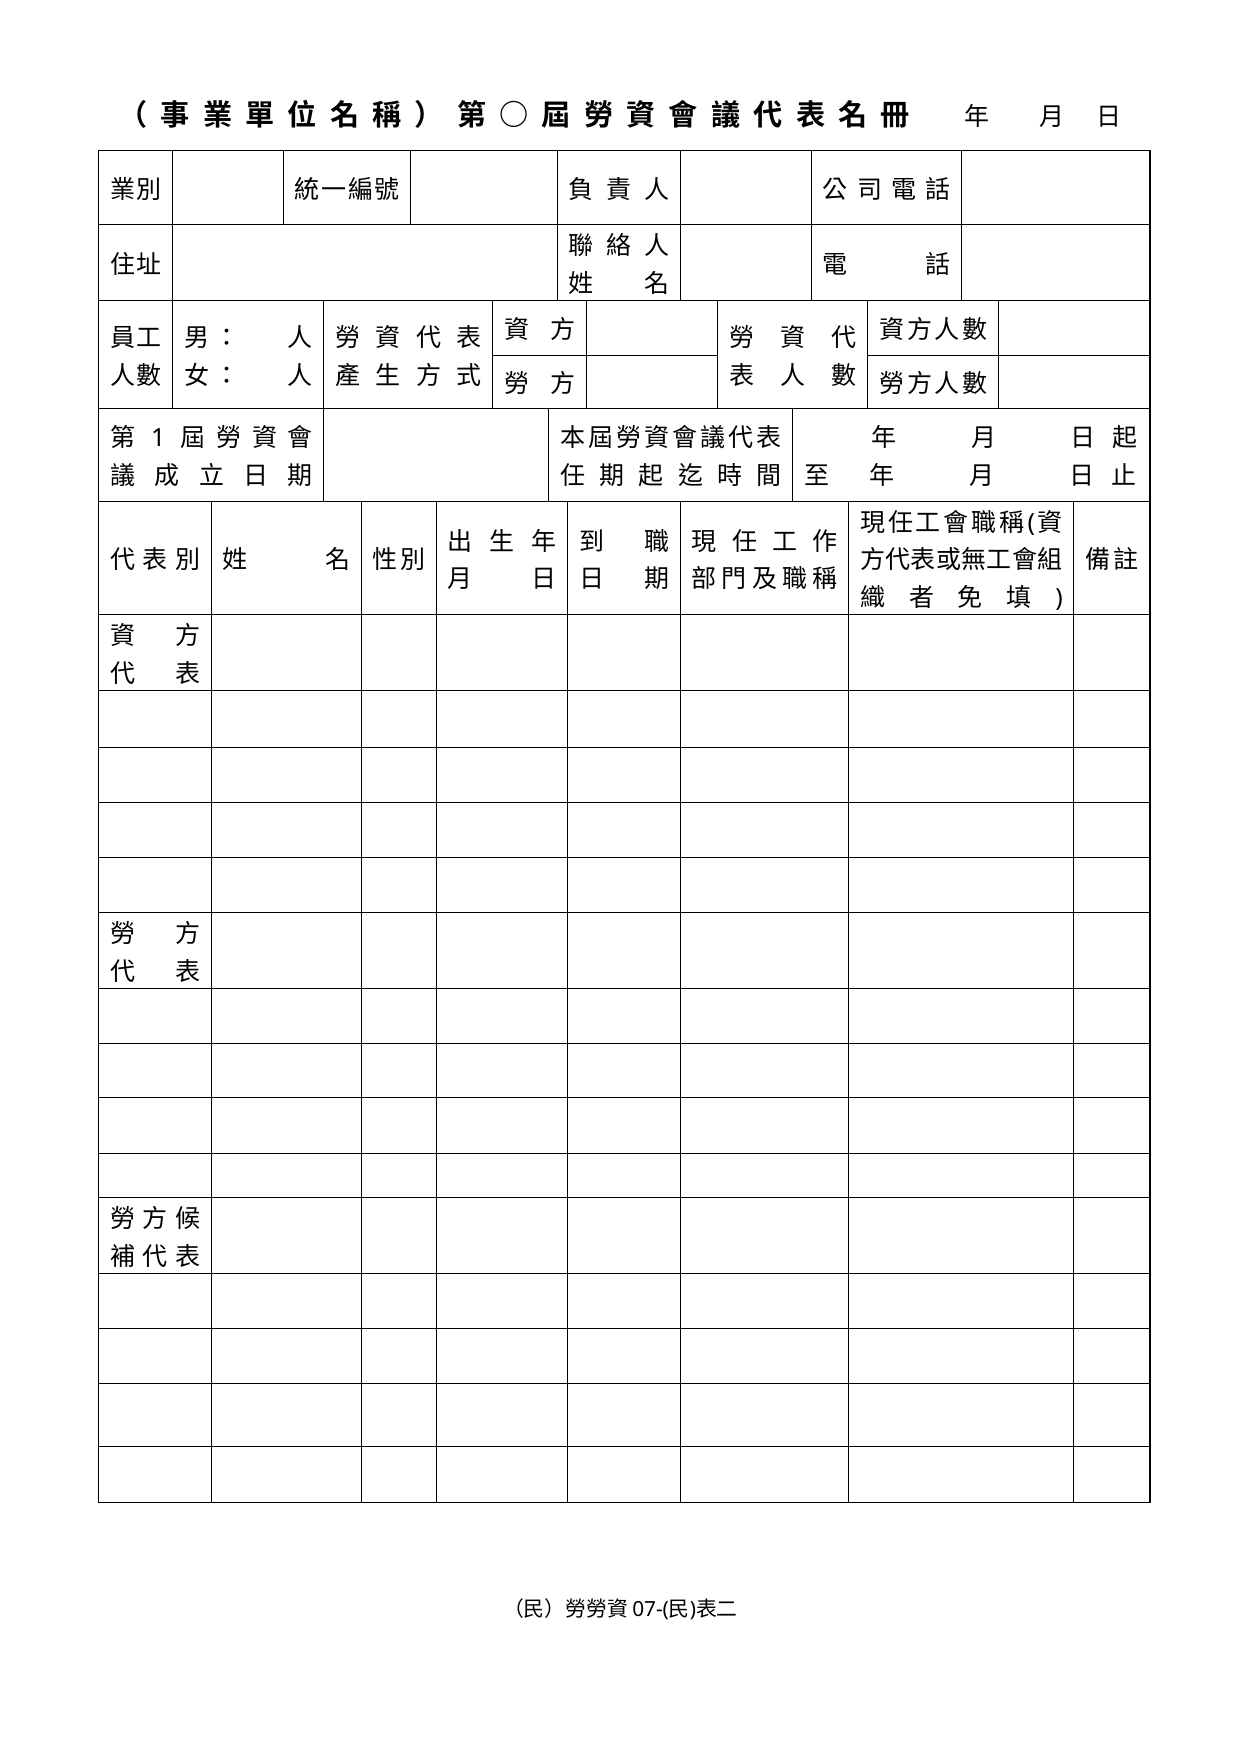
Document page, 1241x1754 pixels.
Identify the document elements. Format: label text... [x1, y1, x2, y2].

table_cell [681, 1274, 848, 1327]
table_cell [849, 1198, 1073, 1273]
table_cell 資方 [493, 301, 586, 355]
table_cell 勞資代 表人數 [718, 301, 867, 408]
table_cell [681, 803, 848, 857]
table_cell [437, 1198, 567, 1273]
table_cell [681, 1329, 848, 1383]
table_header [962, 151, 1149, 224]
table_cell [99, 1447, 211, 1502]
table_cell [99, 1154, 211, 1197]
table_cell 到職 日期 [568, 502, 680, 614]
table_cell [849, 1329, 1073, 1383]
table_cell 電話 [812, 225, 961, 300]
table_cell 住址 [99, 225, 172, 300]
table_cell [362, 691, 436, 747]
table_cell [849, 691, 1073, 747]
table_cell [437, 615, 567, 690]
table_cell [568, 1044, 680, 1097]
table_cell [212, 858, 361, 912]
table_cell [212, 989, 361, 1043]
table_header [681, 151, 811, 224]
table_cell [362, 1274, 436, 1327]
table_cell [681, 989, 848, 1043]
table_cell [212, 1274, 361, 1327]
table_cell [362, 1384, 436, 1446]
table_cell 代表別 [99, 502, 211, 614]
table_cell [437, 858, 567, 912]
table_cell [212, 691, 361, 747]
table_cell [99, 1384, 211, 1446]
table_cell [437, 1098, 567, 1152]
table_cell [1074, 1198, 1149, 1273]
table_cell [568, 858, 680, 912]
table_header [173, 151, 283, 224]
table_cell 第1屆勞資會 議成立日期 [99, 409, 323, 501]
table_cell [568, 1329, 680, 1383]
table_cell [849, 989, 1073, 1043]
table_cell [568, 1447, 680, 1502]
table_cell [568, 748, 680, 802]
table_cell [324, 409, 548, 501]
table_cell [681, 1447, 848, 1502]
table_cell [568, 691, 680, 747]
table_cell [849, 913, 1073, 988]
table_cell 性別 [362, 502, 436, 614]
table_cell [437, 1044, 567, 1097]
table_cell [568, 1098, 680, 1152]
table_cell [568, 803, 680, 857]
table_cell [568, 913, 680, 988]
table_cell [849, 803, 1073, 857]
table_cell [999, 356, 1149, 408]
table_cell [1074, 1329, 1149, 1383]
table_cell [362, 1447, 436, 1502]
table_cell [587, 301, 717, 355]
table_cell [212, 1198, 361, 1273]
table_cell [212, 803, 361, 857]
table_cell [212, 1384, 361, 1446]
table_cell [362, 1198, 436, 1273]
table_cell [1074, 1384, 1149, 1446]
table_cell [681, 1384, 848, 1446]
table_cell [1074, 913, 1149, 988]
table_cell 員工人數 [99, 301, 172, 408]
table_cell [99, 989, 211, 1043]
table_cell [212, 1447, 361, 1502]
table_cell [437, 803, 567, 857]
table_cell [437, 1274, 567, 1327]
table_cell 備註 [1074, 502, 1149, 614]
table_cell [849, 1447, 1073, 1502]
table_cell 現任工會職稱(資方代表或無工會組織者免填) [849, 502, 1073, 614]
table_cell [99, 1098, 211, 1152]
table_cell [99, 1274, 211, 1327]
table_cell [1074, 1154, 1149, 1197]
table_cell [1074, 1044, 1149, 1097]
table_cell [212, 1329, 361, 1383]
table_header 業別 [99, 151, 172, 224]
table_cell 出生年 月日 [437, 502, 567, 614]
table_cell [1074, 803, 1149, 857]
table_cell [849, 748, 1073, 802]
table_cell 勞資代表 產生方式 [324, 301, 492, 408]
table_cell [681, 1044, 848, 1097]
table_cell [362, 803, 436, 857]
table_cell 資方人數 [868, 301, 998, 355]
table_cell [849, 615, 1073, 690]
table_cell [99, 858, 211, 912]
table_cell [212, 1098, 361, 1152]
table_cell [1074, 858, 1149, 912]
table_cell [587, 356, 717, 408]
table_cell 本屆勞資會議代表任期起迄時間 [549, 409, 792, 501]
table_cell 現任工作 部門及職稱 [681, 502, 848, 614]
table_header 負責人 [558, 151, 680, 224]
table_cell 勞方候補代表 [99, 1198, 211, 1273]
table_header 統一編號 [284, 151, 410, 224]
table_cell [362, 615, 436, 690]
table_cell [362, 858, 436, 912]
table_cell [849, 1384, 1073, 1446]
table_cell [568, 1274, 680, 1327]
table_cell [681, 858, 848, 912]
table_cell [681, 1098, 848, 1152]
table_cell [99, 748, 211, 802]
table_cell [362, 989, 436, 1043]
table_cell [849, 858, 1073, 912]
table_cell [999, 301, 1149, 355]
table_cell [212, 615, 361, 690]
table_cell [99, 691, 211, 747]
table_cell [437, 913, 567, 988]
table_cell [362, 748, 436, 802]
table_cell [681, 691, 848, 747]
table_cell 資方 代表 [99, 615, 211, 690]
table_cell [212, 1154, 361, 1197]
table_header [411, 151, 557, 224]
table_cell 年 月 日 起 至 年 月 日 止 [793, 409, 1149, 501]
table_cell [1074, 748, 1149, 802]
text （事業單位名稱）第○屆勞資會議代表名冊 年 月 日 [118, 75, 1122, 150]
table_cell [212, 913, 361, 988]
table_cell [681, 913, 848, 988]
table_cell [437, 1384, 567, 1446]
table_cell 勞方 代表 [99, 913, 211, 988]
table_cell [1074, 989, 1149, 1043]
table_cell [568, 1384, 680, 1446]
table_cell [849, 1274, 1073, 1327]
table_cell [362, 913, 436, 988]
table_cell [568, 989, 680, 1043]
table_cell [99, 803, 211, 857]
table_cell [681, 1198, 848, 1273]
table_cell [849, 1044, 1073, 1097]
table_cell [437, 989, 567, 1043]
table_cell [681, 225, 811, 300]
table_cell [1074, 1447, 1149, 1502]
table_cell [362, 1044, 436, 1097]
table_cell 勞方 [493, 356, 586, 408]
table_cell [681, 748, 848, 802]
table_cell [568, 1154, 680, 1197]
table_cell 姓名 [212, 502, 361, 614]
table_cell [362, 1098, 436, 1152]
table_cell [849, 1154, 1073, 1197]
table_cell [681, 615, 848, 690]
table_cell [437, 691, 567, 747]
table_cell [962, 225, 1149, 300]
table_cell [99, 1044, 211, 1097]
table_cell [568, 615, 680, 690]
table_header 公司電話 [812, 151, 961, 224]
table_cell [1074, 1098, 1149, 1152]
table_cell 聯絡人 姓名 [558, 225, 680, 300]
table_cell [362, 1329, 436, 1383]
table_cell [437, 748, 567, 802]
table_cell [212, 748, 361, 802]
table_cell 勞方人數 [868, 356, 998, 408]
table_cell [437, 1447, 567, 1502]
table_cell 男： 人 女： 人 [173, 301, 323, 408]
table_cell [362, 1154, 436, 1197]
table_cell [99, 1329, 211, 1383]
table_cell [1074, 691, 1149, 747]
table_cell [1074, 1274, 1149, 1327]
table_cell [173, 225, 557, 300]
table_cell [681, 1154, 848, 1197]
table_cell [568, 1198, 680, 1273]
table_cell [849, 1098, 1073, 1152]
table_cell [437, 1154, 567, 1197]
table_cell [1074, 615, 1149, 690]
table_cell [212, 1044, 361, 1097]
table_cell [437, 1329, 567, 1383]
